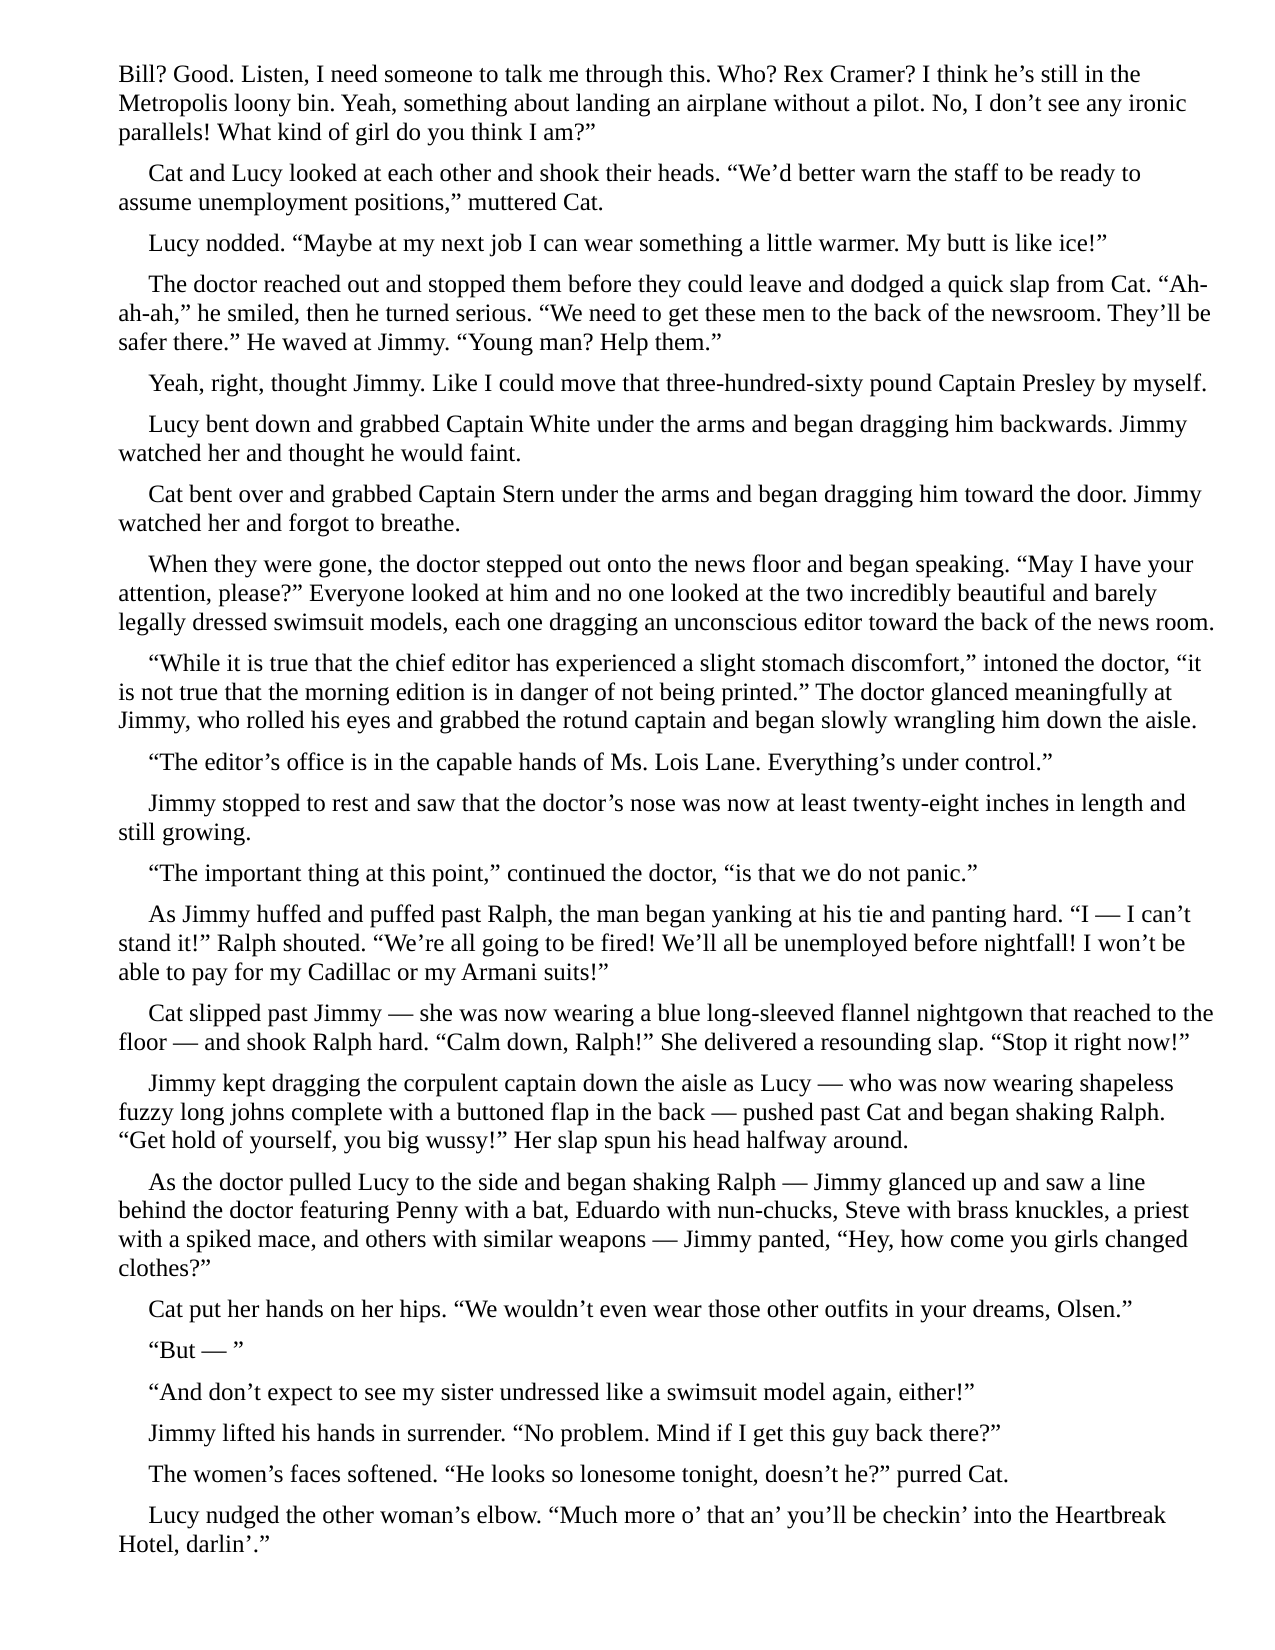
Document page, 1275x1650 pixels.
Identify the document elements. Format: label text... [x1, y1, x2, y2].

text “The important thing at this point,” continued the doctor, “is that we do not panic.” [118, 858, 1216, 887]
text “While it is true that the chief editor has experienced a slight stomach discomfort,” intoned the doctor, “it is not true that the morning edition is in danger of not being printed.” The doctor glanced meaningfully at Jimmy, who rolled his eyes and grabbed the rotund captain and began slowly wrangling him down the aisle. [118, 648, 1216, 734]
text “And don’t expect to see my sister undressed like a swimsuit model again, either!” [118, 1377, 1216, 1405]
text Lucy bent down and grabbed Captain White under the arms and began dragging him backwards. Jimmy watched her and thought he would faint. [118, 409, 1216, 467]
text Cat and Lucy looked at each other and shook their heads. “We’d better warn the staff to be ready to assume unemployment positions,” muttered Cat. [118, 158, 1216, 215]
text Cat slipped past Jimmy — she was now wearing a blue long-sleeved flannel nightgown that reached to the floor — and shook Ralph hard. “Calm down, Ralph!” She delivered a resounding slap. “Stop it right now!” [118, 998, 1216, 1055]
text Jimmy stopped to rest and saw that the doctor’s nose was now at least twenty-eight inches in length and still growing. [118, 788, 1216, 845]
text Cat bent over and grabbed Captain Stern under the arms and began dragging him toward the door. Jimmy watched her and forgot to breathe. [118, 479, 1216, 537]
text Jimmy kept dragging the corpulent captain down the aisle as Lucy — who was now wearing shapeless fuzzy long johns complete with a buttoned flap in the back — pushed past Cat and began shaking Ralph. “Get hold of yourself, you big wussy!” Her slap spun his head halfway around. [118, 1068, 1216, 1154]
text Lucy nodded. “Maybe at my next job I can wear something a little warmer. My butt is like ice!” [118, 228, 1216, 257]
text “But — ” [118, 1335, 1216, 1364]
text As the doctor pulled Lucy to the side and began shaking Ralph — Jimmy glanced up and saw a line behind the doctor featuring Penny with a bat, Eduardo with nun-chucks, Steve with brass knuckles, a priest with a spiked mace, and others with similar weapons — Jimmy panted, “Hey, how come you girls changed clothes?” [118, 1167, 1216, 1282]
text Bill? Good. Listen, I need someone to talk me through this. Who? Rex Cramer? I think he’s still in the Metropolis loony bin. Yeah, something about landing an airplane without a pilot. No, I don’t see any ironic parallels! What kind of girl do you think I am?” [118, 59, 1216, 145]
text As Jimmy huffed and puffed past Ralph, the man began yanking at his tie and panting hard. “I — I can’t stand it!” Ralph shouted. “We’re all going to be fired! We’ll all be unemployed before nightfall! I won’t be able to pay for my Cadillac or my Armani suits!” [118, 899, 1216, 985]
text Cat put her hands on her hips. “We wouldn’t even wear those other outfits in your dreams, Olsen.” [118, 1294, 1216, 1323]
text The women’s faces softened. “He looks so lonesome tonight, doesn’t he?” purred Cat. [118, 1459, 1216, 1488]
text Yeah, right, thought Jimmy. Like I could move that three-hundred-sixty pound Captain Presley by myself. [118, 368, 1216, 397]
text Jimmy lifted his hands in surrender. “No problem. Mind if I get this guy back there?” [118, 1418, 1216, 1447]
text When they were gone, the doctor stepped out onto the news floor and began speaking. “May I have your attention, please?” Everyone looked at him and no one looked at the two incredibly beautiful and barely legally dressed swimsuit models, each one dragging an unconscious editor toward the back of the news room. [118, 549, 1216, 635]
text Lucy nudged the other woman’s elbow. “Much more o’ that an’ you’ll be checkin’ into the Heartbreak Hotel, darlin’.” [118, 1500, 1216, 1558]
text “The editor’s office is in the capable hands of Ms. Lois Lane. Everything’s under control.” [118, 747, 1216, 775]
text The doctor reached out and stopped them before they could leave and dodged a quick slap from Cat. “Ah-ah-ah,” he smiled, then he turned serious. “We need to get these men to the back of the newsroom. They’ll be safer there.” He waved at Jimmy. “Young man? Help them.” [118, 269, 1216, 355]
